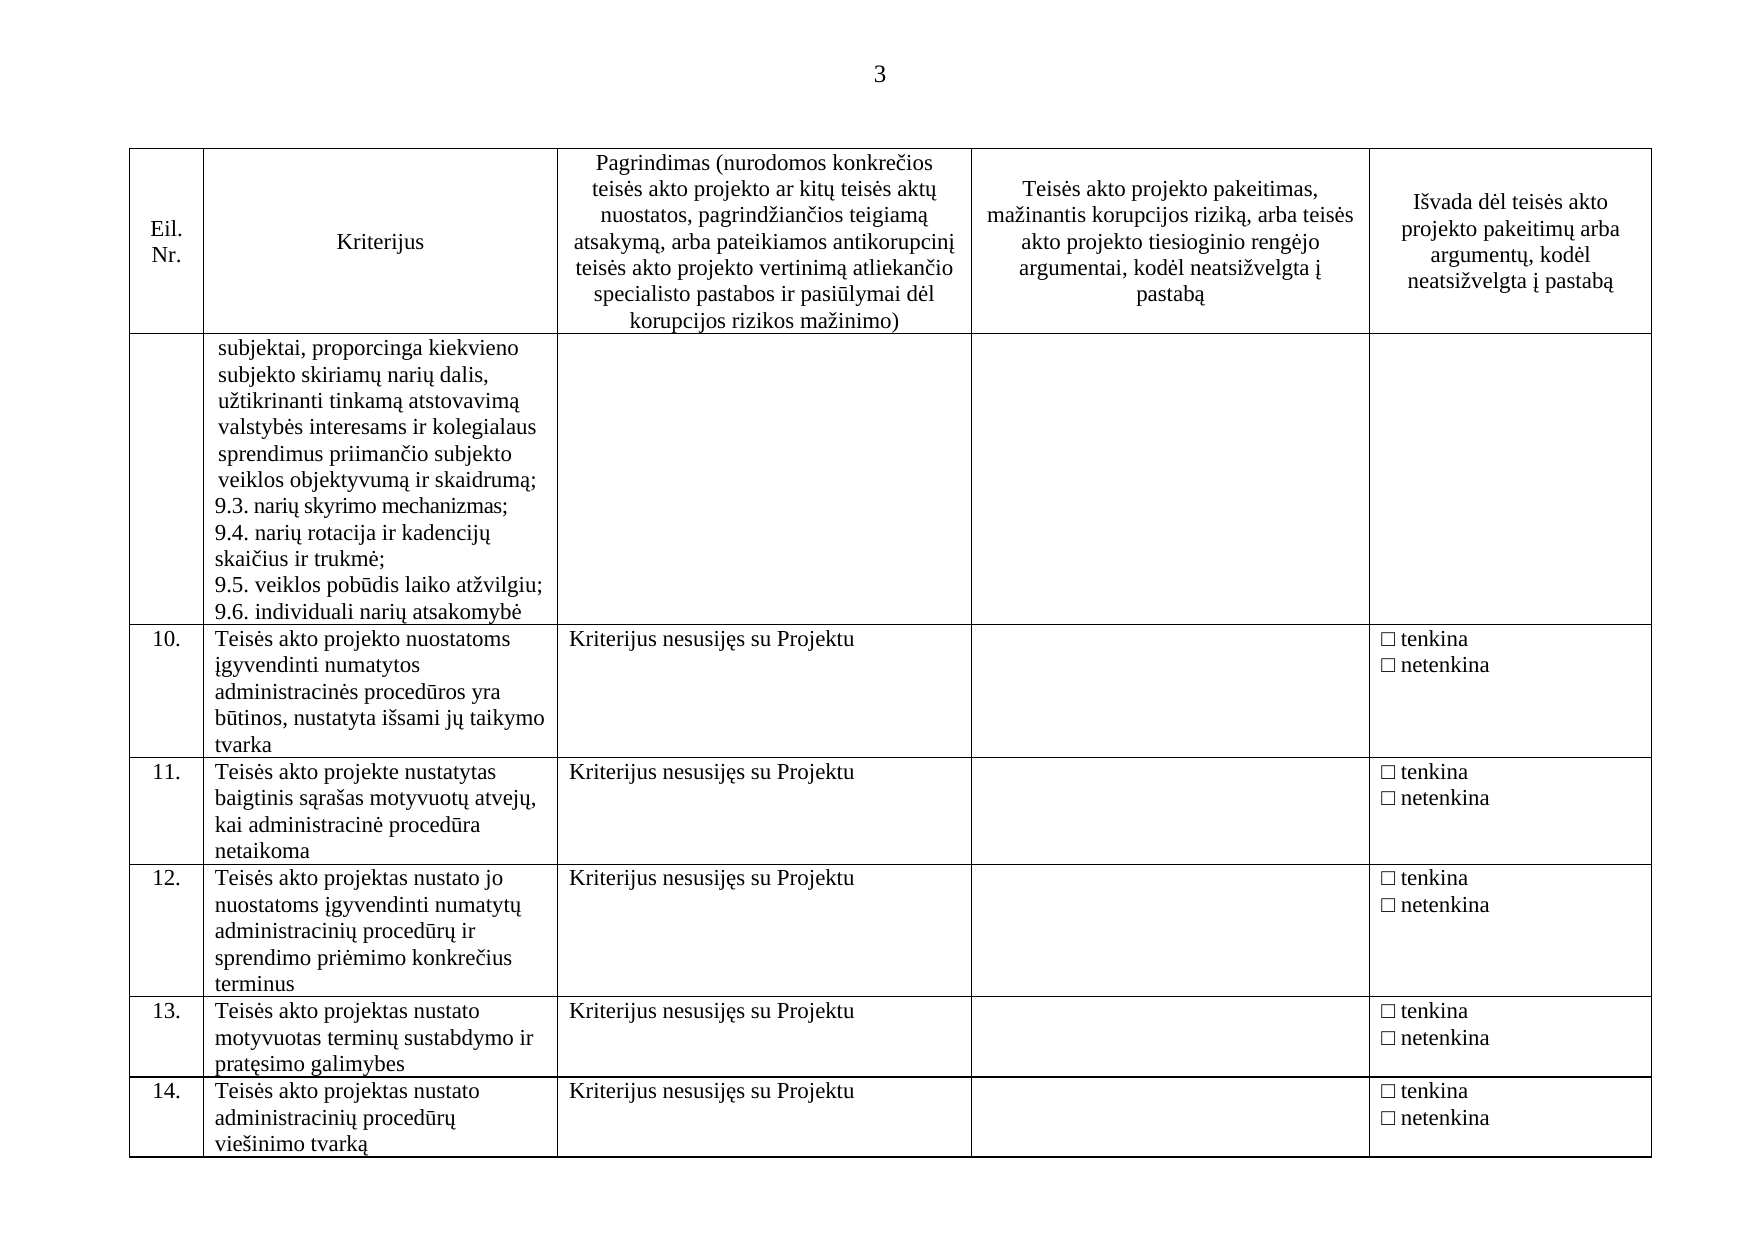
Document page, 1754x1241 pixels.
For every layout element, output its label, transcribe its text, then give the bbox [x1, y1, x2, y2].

table_cell Kriterijus nesusijęs su Projektu [558, 625, 971, 757]
table_cell Kriterijus nesusijęs su Projektu [558, 997, 971, 1076]
table_header Teisės akto projekto pakeitimas, mažinantis korupcijos riziką, arba teisės akto projekto tiesioginio rengėjo argumentai, kodėl neatsižvelgta į pastabą [972, 149, 1369, 333]
table_cell [972, 758, 1369, 863]
table_cell [558, 334, 971, 624]
table_header Pagrindimas (nurodomos konkrečios teisės akto projekto ar kitų teisės aktų nuostatos, pagrindžiančios teigiamą atsakymą, arba pateikiamos antikorupcinį teisės akto projekto vertinimą atliekančio specialisto pastabos ir pasiūlymai dėl korupcijos rizikos mažinimo) [558, 149, 971, 333]
table_cell Teisės akto projekte nustatytas baigtinis sąrašas motyvuotų atvejų, kai administracinė procedūra netaikoma [204, 758, 557, 863]
table_cell [972, 1078, 1369, 1156]
table_cell [972, 865, 1369, 996]
table_header Kriterijus [204, 149, 557, 333]
table_cell □ tenkina □ netenkina [1370, 1078, 1651, 1156]
table_cell [972, 625, 1369, 757]
table_header Išvada dėl teisės akto projekto pakeitimų arba argumentų, kodėl neatsižvelgta į pastabą [1370, 149, 1651, 333]
table_cell Teisės akto projekto nuostatoms įgyvendinti numatytos administracinės procedūros yra būtinos, nustatyta išsami jų taikymo tvarka [204, 625, 557, 757]
table_cell 12. [130, 865, 203, 996]
table_cell 11. [130, 758, 203, 863]
table_cell Teisės akto projektas nustato jo nuostatoms įgyvendinti numatytų administracinių procedūrų ir sprendimo priėmimo konkrečius terminus [204, 865, 557, 996]
table_header Eil. Nr. [130, 149, 203, 333]
table_cell 13. [130, 997, 203, 1076]
table_cell [130, 334, 203, 624]
table_cell □ tenkina □ netenkina [1370, 625, 1651, 757]
table_cell Kriterijus nesusijęs su Projektu [558, 758, 971, 863]
table_cell Kriterijus nesusijęs su Projektu [558, 1078, 971, 1156]
table_cell [1370, 334, 1651, 624]
table_cell □ tenkina □ netenkina [1370, 865, 1651, 996]
table_cell [972, 334, 1369, 624]
table_cell subjektai, proporcinga kiekvieno subjekto skiriamų narių dalis, užtikrinanti tinkamą atstovavimą valstybės interesams ir kolegialaus sprendimus priimančio subjekto veiklos objektyvumą ir skaidrumą; 9.3. narių skyrimo mechanizmas; 9.4. narių rotacija ir kadencijų skaičius ir trukmė; 9.5. veiklos pobūdis laiko atžvilgiu; 9.6. individuali narių atsakomybė [204, 334, 557, 624]
table_cell 10. [130, 625, 203, 757]
table_cell Kriterijus nesusijęs su Projektu [558, 865, 971, 996]
table_cell 14. [130, 1078, 203, 1156]
table_cell □ tenkina □ netenkina [1370, 758, 1651, 863]
table_cell Teisės akto projektas nustato motyvuotas terminų sustabdymo ir pratęsimo galimybes [204, 997, 557, 1076]
table_cell [972, 997, 1369, 1076]
table_cell Teisės akto projektas nustato administracinių procedūrų viešinimo tvarką [204, 1078, 557, 1156]
table_cell □ tenkina □ netenkina [1370, 997, 1651, 1076]
